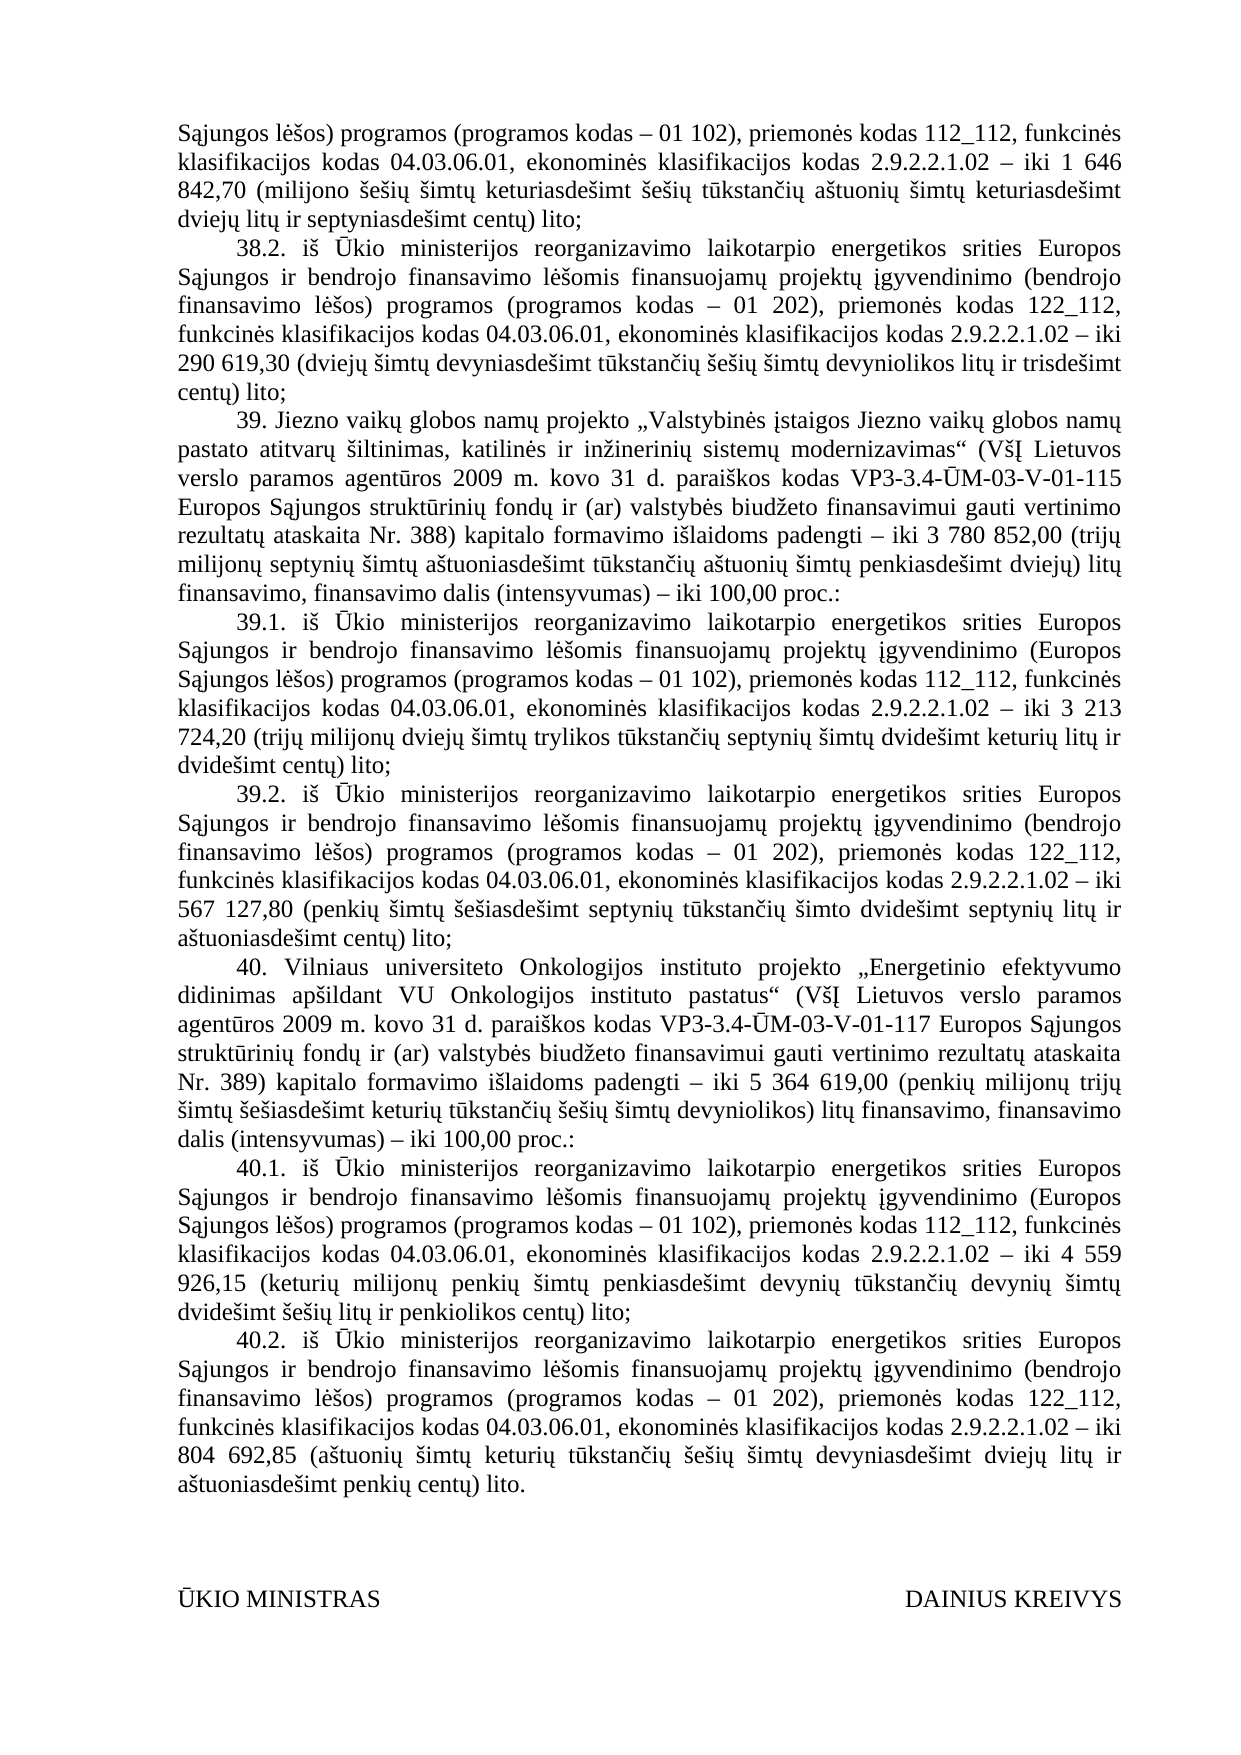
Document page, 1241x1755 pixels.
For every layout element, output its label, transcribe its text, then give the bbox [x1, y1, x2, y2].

text 38.2. iš Ūkio ministerijos reorganizavimo laikotarpio energetikos srities Europos Sąjungos ir bendrojo finansavimo lėšomis finansuojamų projektų įgyvendinimo (bendrojo finansavimo lėšos) programos (programos kodas – 01 202), priemonės kodas 122_112, funkcinės klasifikacijos kodas 04.03.06.01, ekonominės klasifikacijos kodas 2.9.2.2.1.02 – iki 290 619,30 (dviejų šimtų devyniasdešimt tūkstančių šešių šimtų devyniolikos litų ir trisdešimt centų) lito; [177, 233, 1122, 406]
text 40. Vilniaus universiteto Onkologijos instituto projekto „Energetinio efektyvumo didinimas apšildant VU Onkologijos instituto pastatus“ (VšĮ Lietuvos verslo paramos agentūros 2009 m. kovo 31 d. paraiškos kodas VP3-3.4-ŪM-03-V-01-117 Europos Sąjungos struktūrinių fondų ir (ar) valstybės biudžeto finansavimui gauti vertinimo rezultatų ataskaita Nr. 389) kapitalo formavimo išlaidoms padengti – iki 5 364 619,00 (penkių milijonų trijų šimtų šešiasdešimt keturių tūkstančių šešių šimtų devyniolikos) litų finansavimo, finansavimo dalis (intensyvumas) – iki 100,00 proc.: [177, 952, 1122, 1153]
text 40.2. iš Ūkio ministerijos reorganizavimo laikotarpio energetikos srities Europos Sąjungos ir bendrojo finansavimo lėšomis finansuojamų projektų įgyvendinimo (bendrojo finansavimo lėšos) programos (programos kodas – 01 202), priemonės kodas 122_112, funkcinės klasifikacijos kodas 04.03.06.01, ekonominės klasifikacijos kodas 2.9.2.2.1.02 – iki 804 692,85 (aštuonių šimtų keturių tūkstančių šešių šimtų devyniasdešimt dviejų litų ir aštuoniasdešimt penkių centų) lito. [177, 1326, 1122, 1498]
text ŪKIO MINISTRAS DAINIUS KREIVYS [177, 1584, 1122, 1613]
text 39. Jiezno vaikų globos namų projekto „Valstybinės įstaigos Jiezno vaikų globos namų pastato atitvarų šiltinimas, katilinės ir inžinerinių sistemų modernizavimas“ (VšĮ Lietuvos verslo paramos agentūros 2009 m. kovo 31 d. paraiškos kodas VP3-3.4-ŪM-03-V-01-115 Europos Sąjungos struktūrinių fondų ir (ar) valstybės biudžeto finansavimui gauti vertinimo rezultatų ataskaita Nr. 388) kapitalo formavimo išlaidoms padengti – iki 3 780 852,00 (trijų milijonų septynių šimtų aštuoniasdešimt tūkstančių aštuonių šimtų penkiasdešimt dviejų) litų finansavimo, finansavimo dalis (intensyvumas) – iki 100,00 proc.: [177, 406, 1122, 607]
text 39.2. iš Ūkio ministerijos reorganizavimo laikotarpio energetikos srities Europos Sąjungos ir bendrojo finansavimo lėšomis finansuojamų projektų įgyvendinimo (bendrojo finansavimo lėšos) programos (programos kodas – 01 202), priemonės kodas 122_112, funkcinės klasifikacijos kodas 04.03.06.01, ekonominės klasifikacijos kodas 2.9.2.2.1.02 – iki 567 127,80 (penkių šimtų šešiasdešimt septynių tūkstančių šimto dvidešimt septynių litų ir aštuoniasdešimt centų) lito; [177, 779, 1122, 952]
text 40.1. iš Ūkio ministerijos reorganizavimo laikotarpio energetikos srities Europos Sąjungos ir bendrojo finansavimo lėšomis finansuojamų projektų įgyvendinimo (Europos Sąjungos lėšos) programos (programos kodas – 01 102), priemonės kodas 112_112, funkcinės klasifikacijos kodas 04.03.06.01, ekonominės klasifikacijos kodas 2.9.2.2.1.02 – iki 4 559 926,15 (keturių milijonų penkių šimtų penkiasdešimt devynių tūkstančių devynių šimtų dvidešimt šešių litų ir penkiolikos centų) lito; [177, 1153, 1122, 1326]
text 39.1. iš Ūkio ministerijos reorganizavimo laikotarpio energetikos srities Europos Sąjungos ir bendrojo finansavimo lėšomis finansuojamų projektų įgyvendinimo (Europos Sąjungos lėšos) programos (programos kodas – 01 102), priemonės kodas 112_112, funkcinės klasifikacijos kodas 04.03.06.01, ekonominės klasifikacijos kodas 2.9.2.2.1.02 – iki 3 213 724,20 (trijų milijonų dviejų šimtų trylikos tūkstančių septynių šimtų dvidešimt keturių litų ir dvidešimt centų) lito; [177, 607, 1122, 779]
text Sąjungos lėšos) programos (programos kodas – 01 102), priemonės kodas 112_112, funkcinės klasifikacijos kodas 04.03.06.01, ekonominės klasifikacijos kodas 2.9.2.2.1.02 – iki 1 646 842,70 (milijono šešių šimtų keturiasdešimt šešių tūkstančių aštuonių šimtų keturiasdešimt dviejų litų ir septyniasdešimt centų) lito; [177, 118, 1122, 233]
